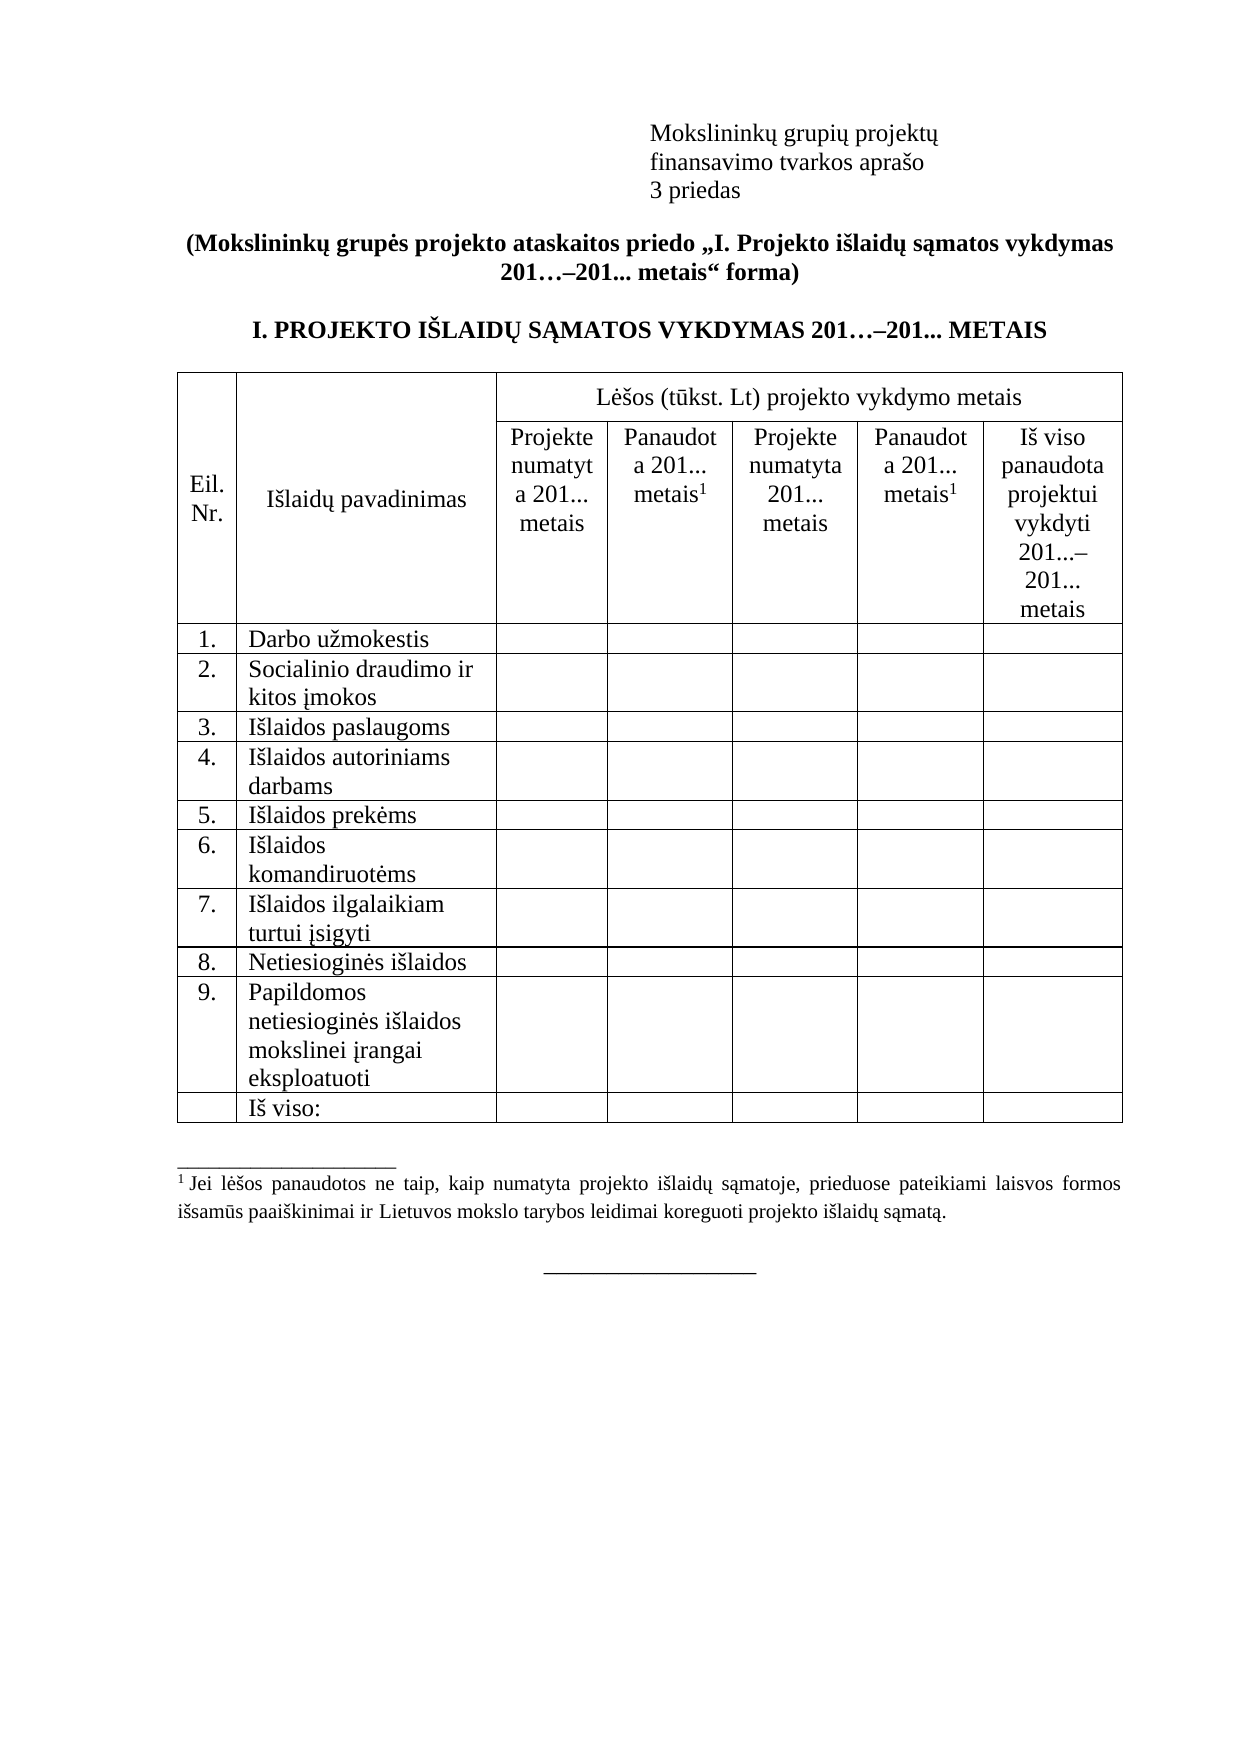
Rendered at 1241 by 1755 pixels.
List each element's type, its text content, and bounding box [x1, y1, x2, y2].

text Mokslininkų grupių projektų [649, 118, 1122, 147]
table_cell 3. [178, 712, 236, 741]
table_cell [858, 742, 983, 799]
table_cell Išlaidos komandiruotėms [237, 830, 496, 888]
table_cell [608, 712, 732, 741]
table_cell [733, 977, 857, 1092]
table_cell [858, 889, 983, 946]
table_cell Išlaidos ilgalaikiam turtui įsigyti [237, 889, 496, 946]
table_cell [858, 801, 983, 829]
table_cell [608, 889, 732, 946]
table_cell [733, 742, 857, 799]
table_cell [984, 801, 1122, 829]
table_cell [497, 742, 607, 799]
table_cell Papildomos netiesioginės išlaidos mokslinei įrangai eksploatuoti [237, 977, 496, 1092]
table_cell [858, 977, 983, 1092]
table_cell Projekte numatyta 201... metais [497, 422, 607, 623]
table_cell [733, 948, 857, 976]
table_cell [733, 889, 857, 946]
table_cell [733, 624, 857, 653]
table_cell Išlaidos paslaugoms [237, 712, 496, 741]
table_cell [733, 830, 857, 888]
table_cell 7. [178, 889, 236, 946]
table_cell Išlaidos prekėms [237, 801, 496, 829]
table_cell 4. [178, 742, 236, 799]
table_cell [733, 1093, 857, 1122]
table_cell [858, 830, 983, 888]
table_cell [608, 977, 732, 1092]
table_cell [984, 742, 1122, 799]
table_cell Iš viso panaudota projektui vykdyti 201...–201... metais [984, 422, 1122, 623]
table_cell [858, 712, 983, 741]
text I. PROJEKTO IŠLAIDŲ SĄMATOS VYKDYMAS 201…–201... METAIS [177, 315, 1122, 343]
table_cell [733, 712, 857, 741]
text finansavimo tvarkos aprašo [649, 147, 1122, 176]
table_cell [984, 977, 1122, 1092]
table_cell [497, 948, 607, 976]
table_cell [984, 712, 1122, 741]
table_header Eil. Nr. [178, 373, 236, 623]
text _____________________ [177, 1147, 1122, 1171]
table_cell [178, 1093, 236, 1122]
text 3 priedas [649, 176, 1122, 204]
table_cell [858, 948, 983, 976]
table_cell [608, 624, 732, 653]
table_cell 5. [178, 801, 236, 829]
table_cell [497, 654, 607, 711]
table_cell 2. [178, 654, 236, 711]
table_header Išlaidų pavadinimas [237, 373, 496, 623]
table_cell Socialinio draudimo ir kitos įmokos [237, 654, 496, 711]
text (Mokslininkų grupės projekto ataskaitos priedo „I. Projekto išlaidų sąmatos vykdymas 201…–201... metais“ forma) [177, 228, 1122, 286]
table_cell Netiesioginės išlaidos [237, 948, 496, 976]
table_cell [497, 712, 607, 741]
table_cell [608, 742, 732, 799]
table_cell 9. [178, 977, 236, 1092]
table_cell [497, 977, 607, 1092]
table_cell [984, 624, 1122, 653]
table_cell [984, 654, 1122, 711]
table_cell [608, 830, 732, 888]
table_cell [608, 948, 732, 976]
table_cell [858, 1093, 983, 1122]
table_cell [858, 654, 983, 711]
table_cell 8. [178, 948, 236, 976]
table_cell [608, 801, 732, 829]
table_header Lėšos (tūkst. Lt) projekto vykdymo metais [497, 373, 1122, 421]
table_cell [984, 1093, 1122, 1122]
table_cell Darbo užmokestis [237, 624, 496, 653]
table_cell Panaudota 201... metais1 [858, 422, 983, 623]
table_cell Panaudota 201... metais1 [608, 422, 732, 623]
table_cell [608, 654, 732, 711]
table_cell [733, 654, 857, 711]
table_cell Išlaidos autoriniams darbams [237, 742, 496, 799]
table_cell [497, 801, 607, 829]
table_cell [497, 830, 607, 888]
table_cell [497, 624, 607, 653]
table_cell [858, 624, 983, 653]
table_cell [497, 889, 607, 946]
table_cell [984, 948, 1122, 976]
table_cell [608, 1093, 732, 1122]
table_cell [497, 1093, 607, 1122]
text 1 Jei lėšos panaudotos ne taip, kaip numatyta projekto išlaidų sąmatoje, prieduose pateikiami laisvos formos išsamūs paaiškinimai ir Lietuvos mokslo tarybos leidimai koreguoti projekto išlaidų sąmatą. [177, 1171, 1122, 1224]
table_cell [733, 801, 857, 829]
table_cell [984, 889, 1122, 946]
table_cell [984, 830, 1122, 888]
table_cell 1. [178, 624, 236, 653]
text _________________ [177, 1248, 1122, 1277]
table_cell Projekte numatyta 201... metais [733, 422, 857, 623]
table_cell Iš viso: [237, 1093, 496, 1122]
table_cell 6. [178, 830, 236, 888]
